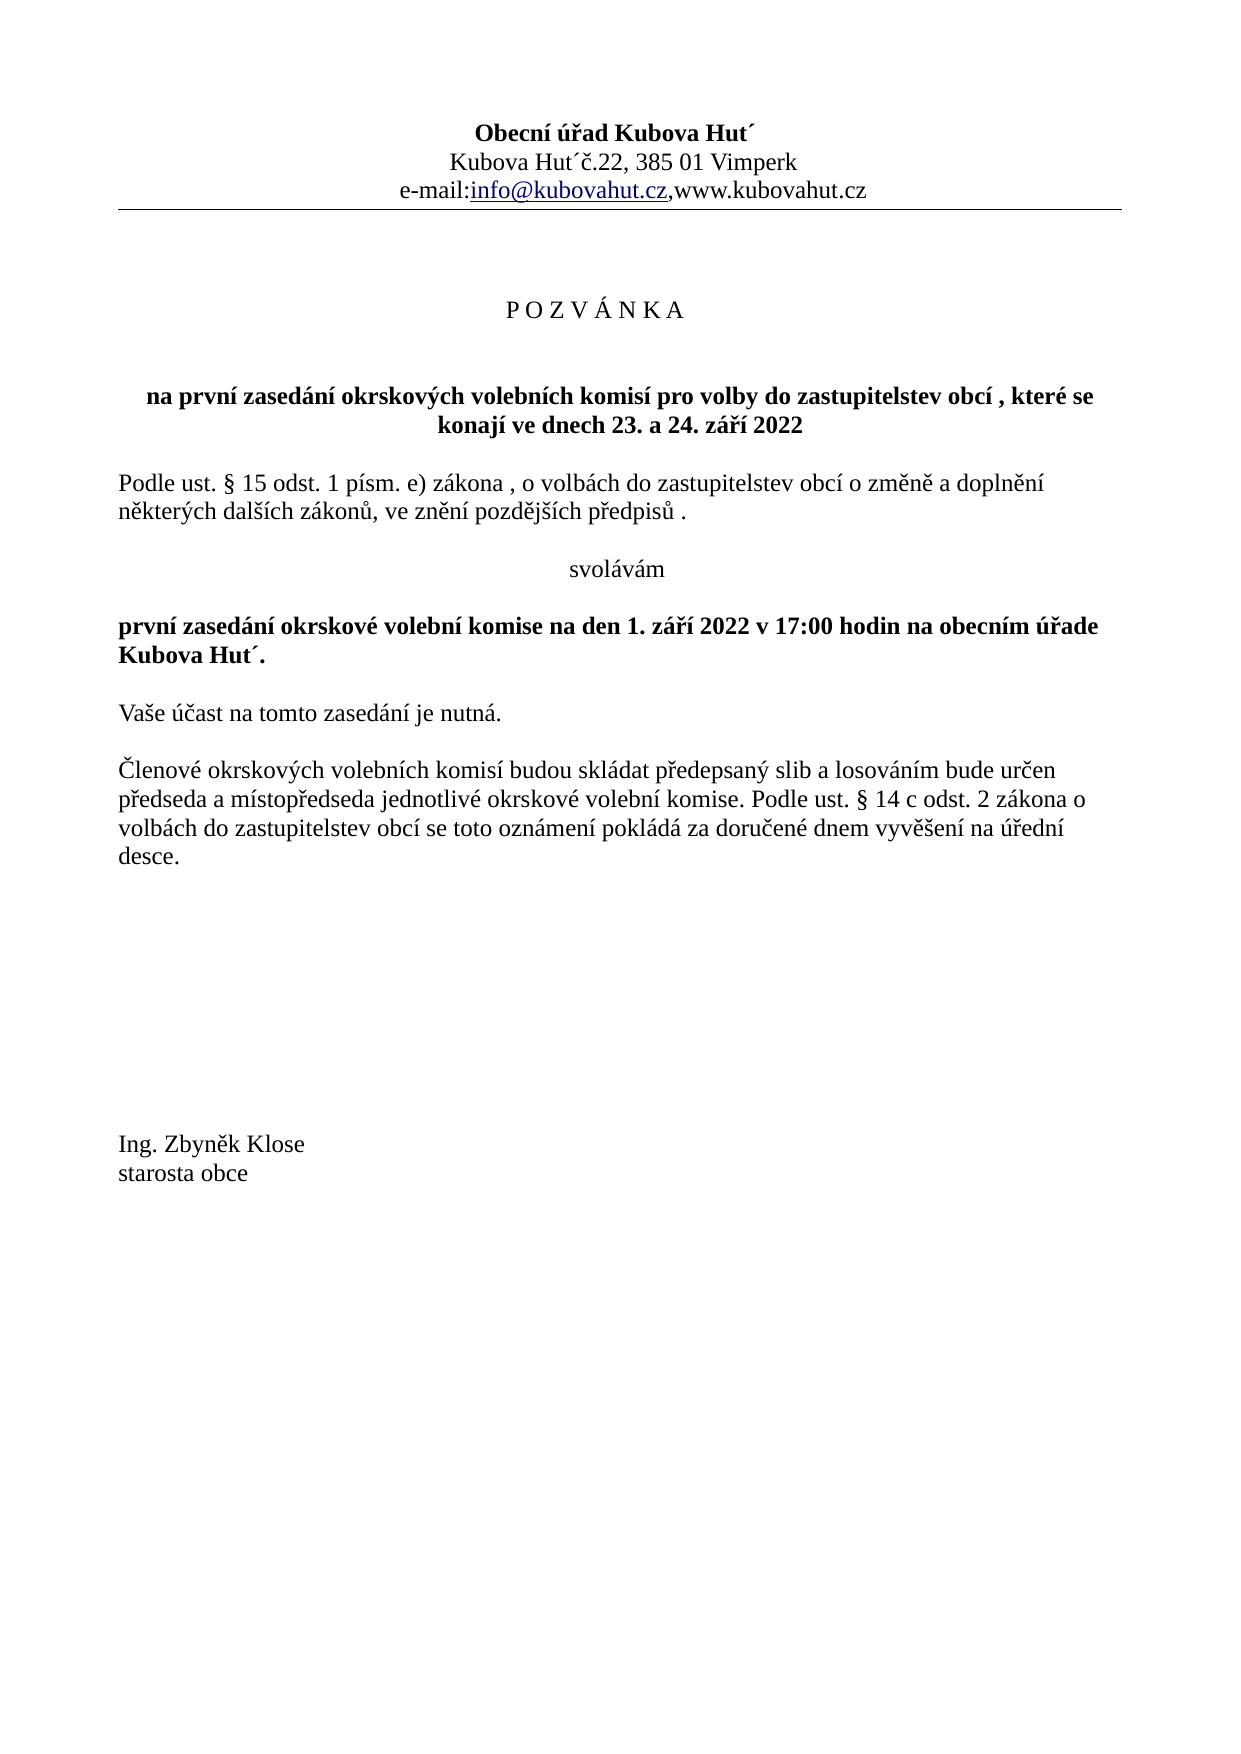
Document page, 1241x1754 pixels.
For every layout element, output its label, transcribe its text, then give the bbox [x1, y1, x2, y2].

text Vaše účast na tomto zasedání je nutná. [118, 698, 1122, 726]
text na první zasedání okrskových volebních komisí pro volby do zastupitelstev obcí , které se konají ve dnech 23. a 24. září 2022 [118, 381, 1122, 439]
text Podle ust. § 15 odst. 1 písm. e) zákona , o volbách do zastupitelstev obcí o změně a doplnění některých dalších zákonů, ve znění pozdějších předpisů . [118, 468, 1122, 525]
text první zasedání okrskové volební komise na den 1. září 2022 v 17:00 hodin na obecním úřade Kubova Hut´. [118, 611, 1122, 669]
text Kubova Hut´č.22, 385 01 Vimperk [118, 147, 1122, 176]
text Ing. Zbyněk Klose [118, 1129, 1122, 1158]
text Obecní úřad Kubova Hut´ [118, 118, 1122, 147]
text starosta obce [118, 1158, 1122, 1186]
text svolávám [118, 554, 1122, 583]
text Členové okrskových volebních komisí budou skládat předepsaný slib a losováním bude určen předseda a místopředseda jednotlivé okrskové volební komise. Podle ust. § 14 c odst. 2 zákona o volbách do zastupitelstev obcí se toto oznámení pokládá za doručené dnem vyvěšení na úřední desce. [118, 755, 1122, 870]
text e-mail:info@kubovahut.cz,www.kubovahut.cz [118, 176, 1122, 209]
text P O Z V Á N K A [118, 295, 1122, 324]
